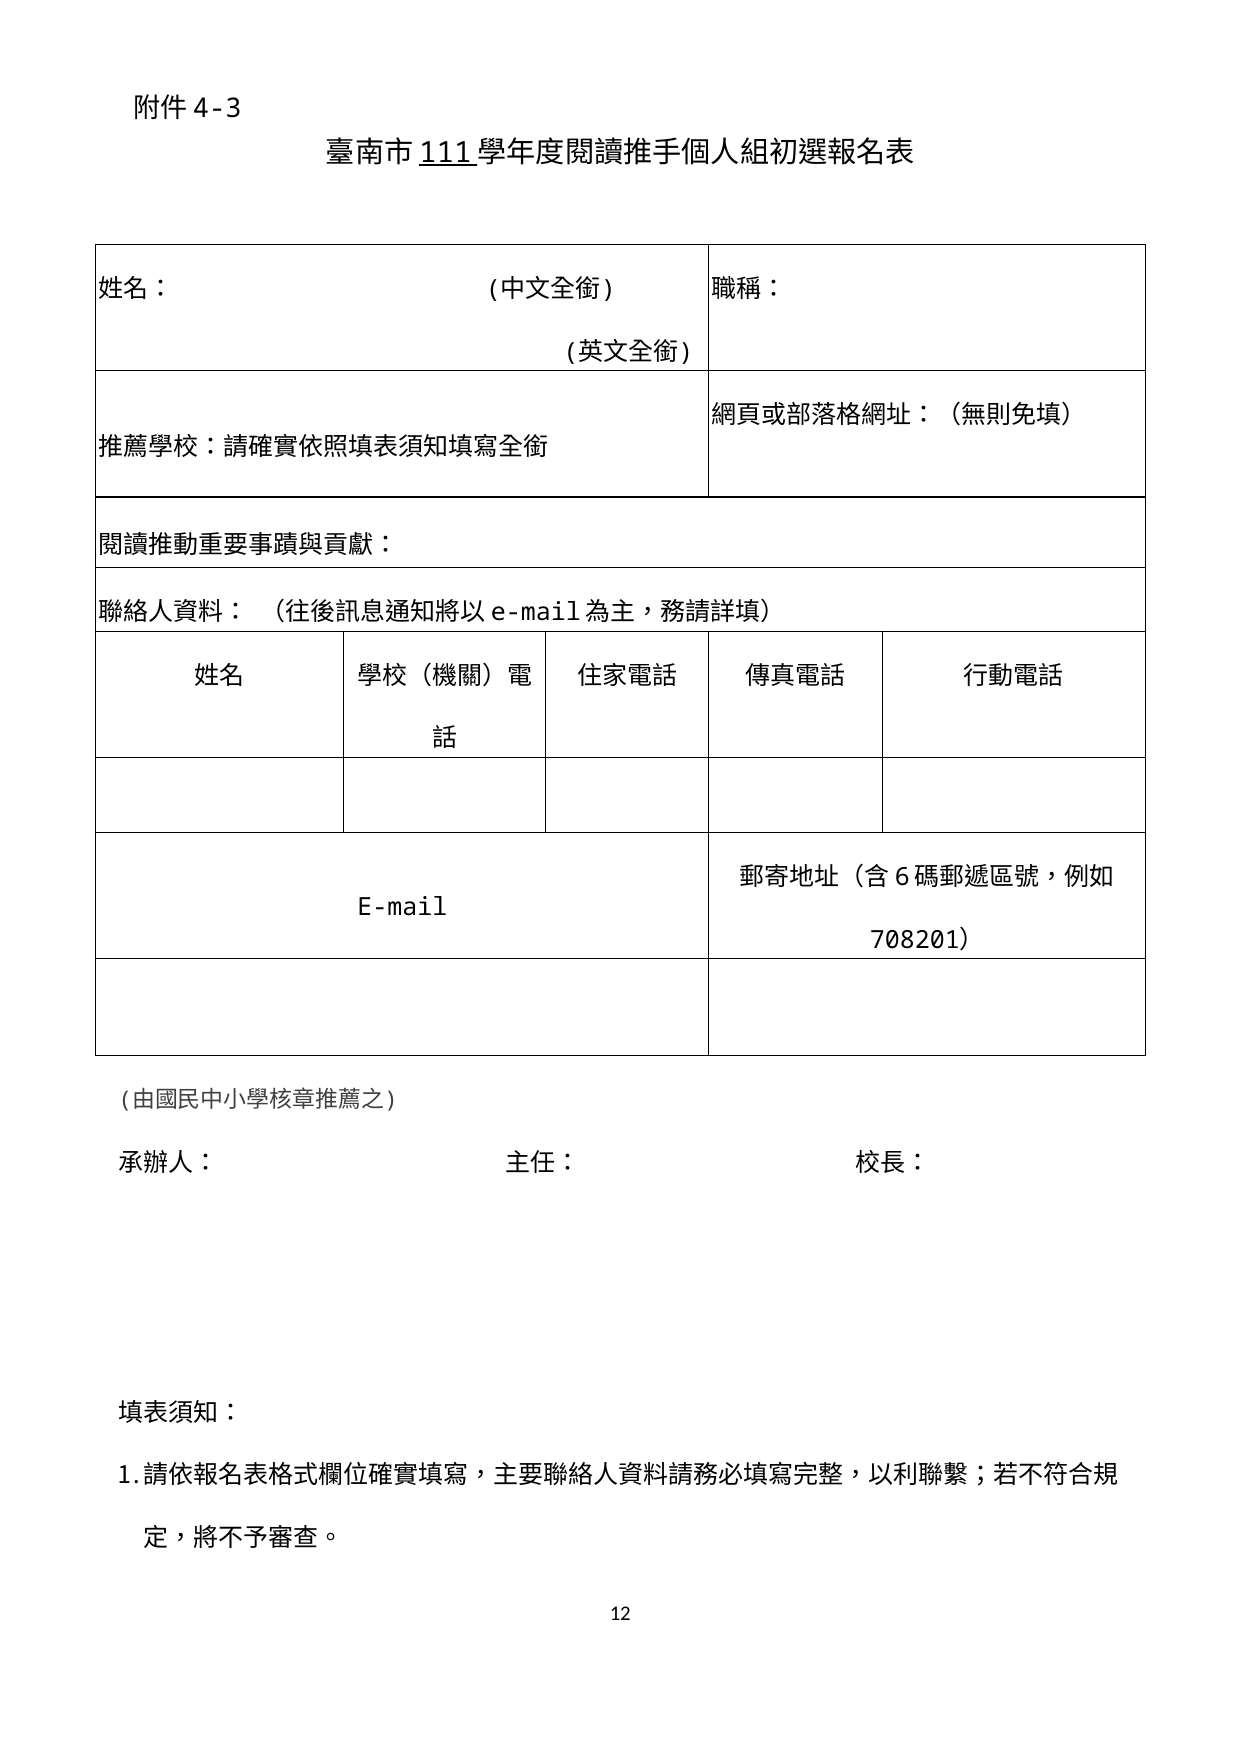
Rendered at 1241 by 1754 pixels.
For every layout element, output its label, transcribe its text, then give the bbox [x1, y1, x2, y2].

table_header 姓名： (中文全銜) (英文全銜) [96, 245, 708, 370]
text 承辦人： 主任： 校長： [118, 1118, 1122, 1181]
table_cell 學校（機關）電話 [344, 632, 545, 757]
table_cell [709, 959, 1145, 1055]
table_header 職稱： [709, 245, 1145, 370]
table_cell [96, 959, 708, 1055]
table_cell [546, 758, 708, 832]
table_cell 傳真電話 [709, 632, 882, 757]
table_cell 網頁或部落格網址：（無則免填） [709, 371, 1145, 496]
table_cell 聯絡人資料： （往後訊息通知將以e-mail為主，務請詳填） [96, 568, 1145, 631]
table_cell 住家電話 [546, 632, 708, 757]
table_cell 姓名 [96, 632, 343, 757]
table_cell 行動電話 [883, 632, 1145, 757]
text 1.請依報名表格式欄位確實填寫，主要聯絡人資料請務必填寫完整，以利聯繫；若不符合規定，將不予審查。 [118, 1431, 1122, 1556]
table_cell 郵寄地址（含6碼郵遞區號，例如708201） [709, 833, 1145, 958]
text (由國民中小學核章推薦之) [118, 1056, 1122, 1118]
table_cell [883, 758, 1145, 832]
text 臺南市111學年度閱讀推手個人組初選報名表 [118, 78, 1122, 171]
text 填表須知： [118, 1368, 1122, 1431]
table_cell E-mail [96, 833, 708, 958]
table_cell [344, 758, 545, 832]
table_cell [96, 758, 343, 832]
table_cell [709, 758, 882, 832]
text 附件4-3 [133, 86, 309, 125]
table_cell 推薦學校：請確實依照填表須知填寫全銜 [96, 371, 708, 496]
table_cell 閱讀推動重要事蹟與貢獻： [96, 498, 1145, 567]
